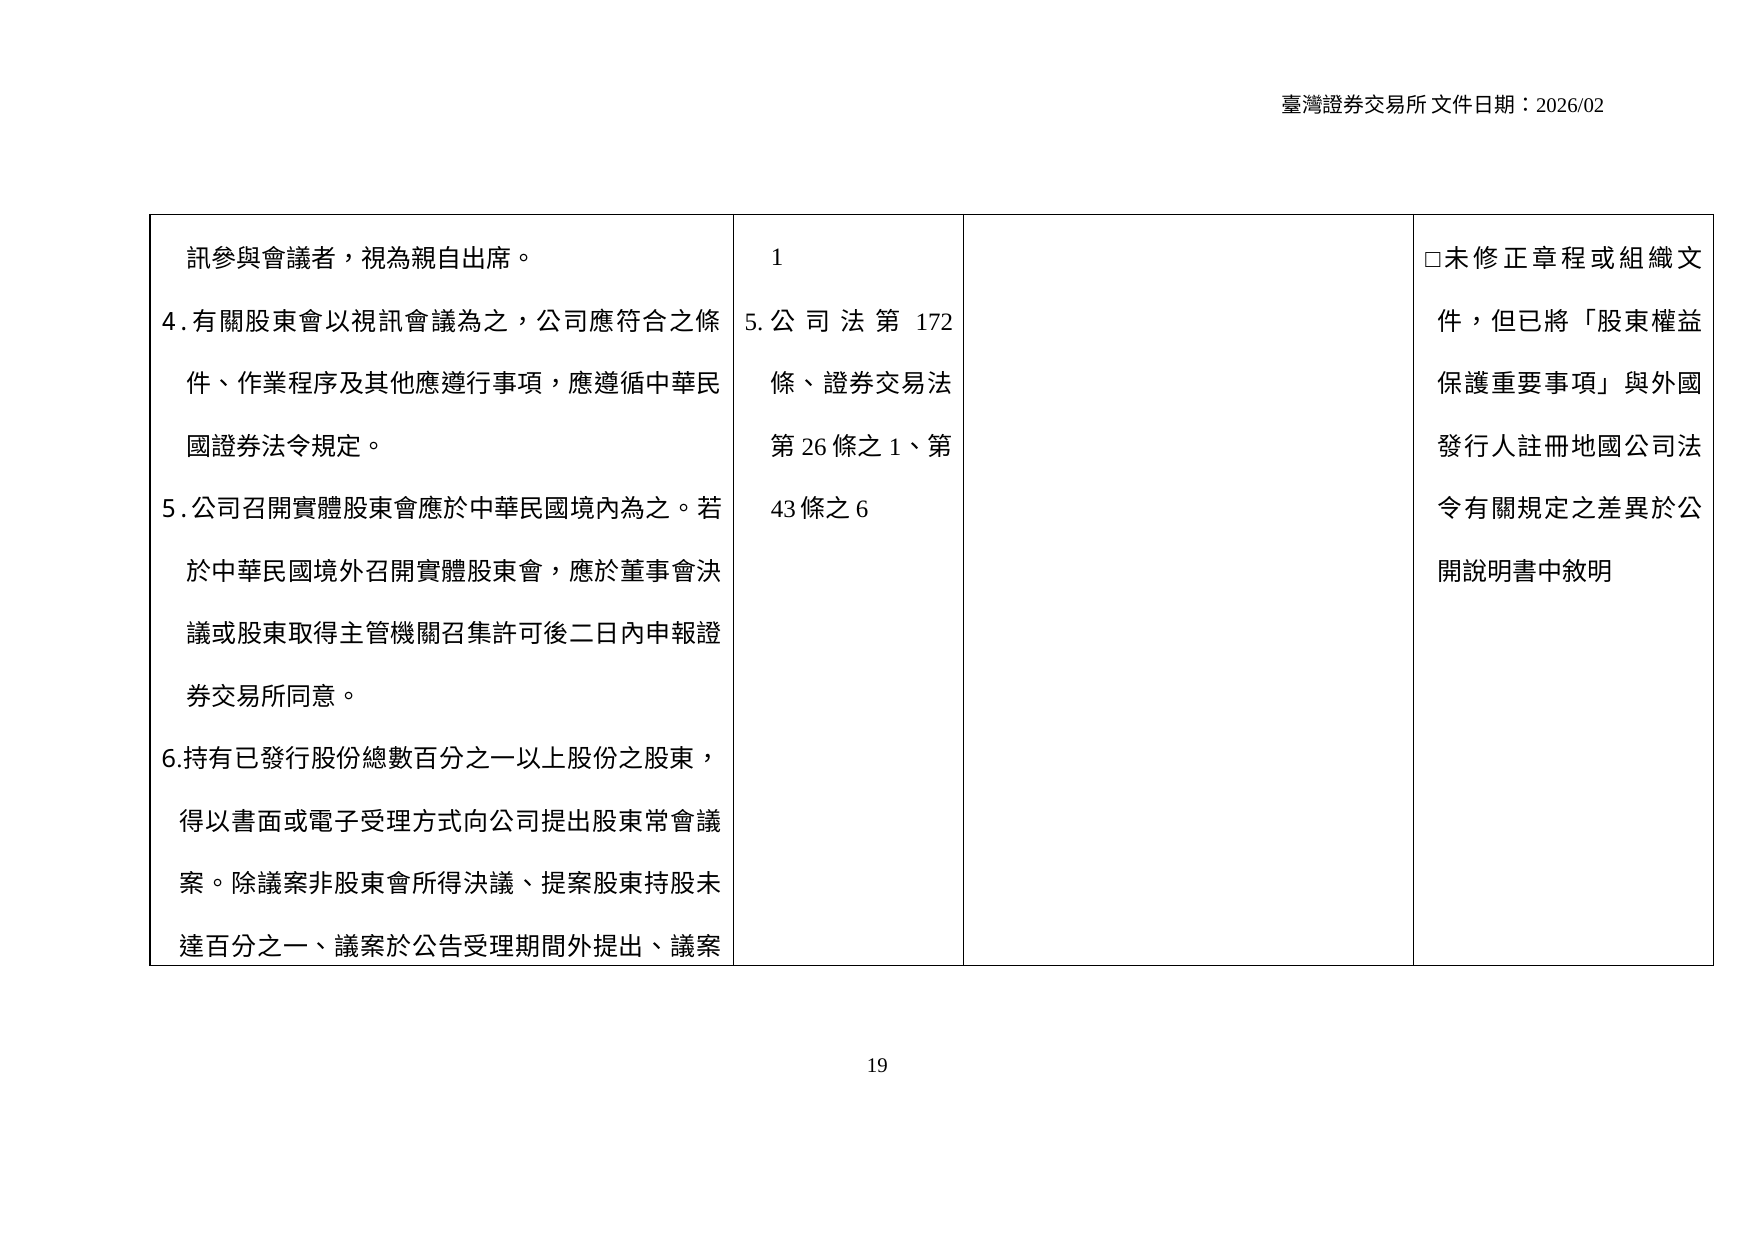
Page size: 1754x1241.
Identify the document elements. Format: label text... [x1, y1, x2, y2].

table_cell 1.股東常會每年至少須召集一次；應於每會計年度終了後六個月內召開。股東會由董事會召集之。 2.公司章程得訂明股東會開會時，以視訊會議或其他經中華民國公司法主管機關公告之方式為之。但因天災、事變或其他不可抗力情事，中華民國公司法主管機關得公告公司於一定期間內，得不經章程訂明，以視訊會議或其公告之方式開會。 3.股東會開會時，如以視訊會議為之，其股東以視訊參與會議者，視為親自出席。 4.有關股東會以視訊會議為之，公司應符合之條件、作業程序及其他應遵行事項，應遵循中華民國證券法令規定。 5.公司召開實體股東會應於中華民國境內為之。若於中華民國境外召開實體股東會，應於董事會決議或股東取得主管機關召集許可後二日內申報證券交易所同意。 6.持有已發行股份總數百分之一以上股份之股東，得以書面或電子受理方式向公司提出股東常會議案。除議案非股東會所得決議、提案股東持股未達百分之一、議案於公告受理期間外提出、議案超過三百字或提案超過一項者外，董事會應列為議案。股東提案係為敦促公司增進公共利益或善盡社會責任之建議，董事會仍得列入議案。 7.股東繼續一年以上，持有已發行股份總數百分之三以上者，得以書面記明提議事項及理由，請求董事會召集股東臨時會。請求提出後十五日內，董事會不為召集之通知時，股東得報經主管機關許可，自行召集。 8.繼續三個月以上持有已發行股份總數過半數股份之股東，得自行召集股東臨時會。股東持股期間及持股數之計算，以停止股票過戶時之持股為準。 9.股東常會之召集，應於三十日前通知各股東；股東臨時會之召集，應於十五日前通知各股東。通知應載明召集事由；其通知經相對人同意者，得以電子方式為之。 10.下列事項，應在股東會召集事由中列舉並說明其主要內容，不得以臨時動議提出；其主要內容得置於證券主管機關或公司指定之網站，並應將其網址載明於通知： 選任或解任董事； 變更章程； 減資； 申請停止公開發行； 公司解散、合併、股份轉換、分割； 締結、變更或終止關於出租全部營業，委託經營或與或他人經常共同經營之契約； 讓與全部或主要部分之營業或財產； 受讓他人全部營業或財產，對公司營運有重大影響者； 私募發行具股權性質之有價證券； 董事從事競業禁止行為之許可； 以發行新股方式，分派股息及紅利之全部或一部分； 將法定盈餘公積及因發行股票溢價或受領贈與所得之資本公積，以發行新股或現金方式，分配與原股東者。 [151, 215, 733, 965]
table_cell [964, 215, 1413, 965]
table_cell 公司法第170條 公司法第172條之2 公司法第172條之1 公司法第173條第1項、第2項、第173條之1 公司法第172條、證券交易法第26條之1、第43條之6 [734, 215, 963, 965]
table_cell □未修正章程或組織文件，但已將「股東權益保護重要事項」與外國發行人註冊地國公司法令有關規定之差異於公開說明書中敘明 [1414, 215, 1713, 965]
